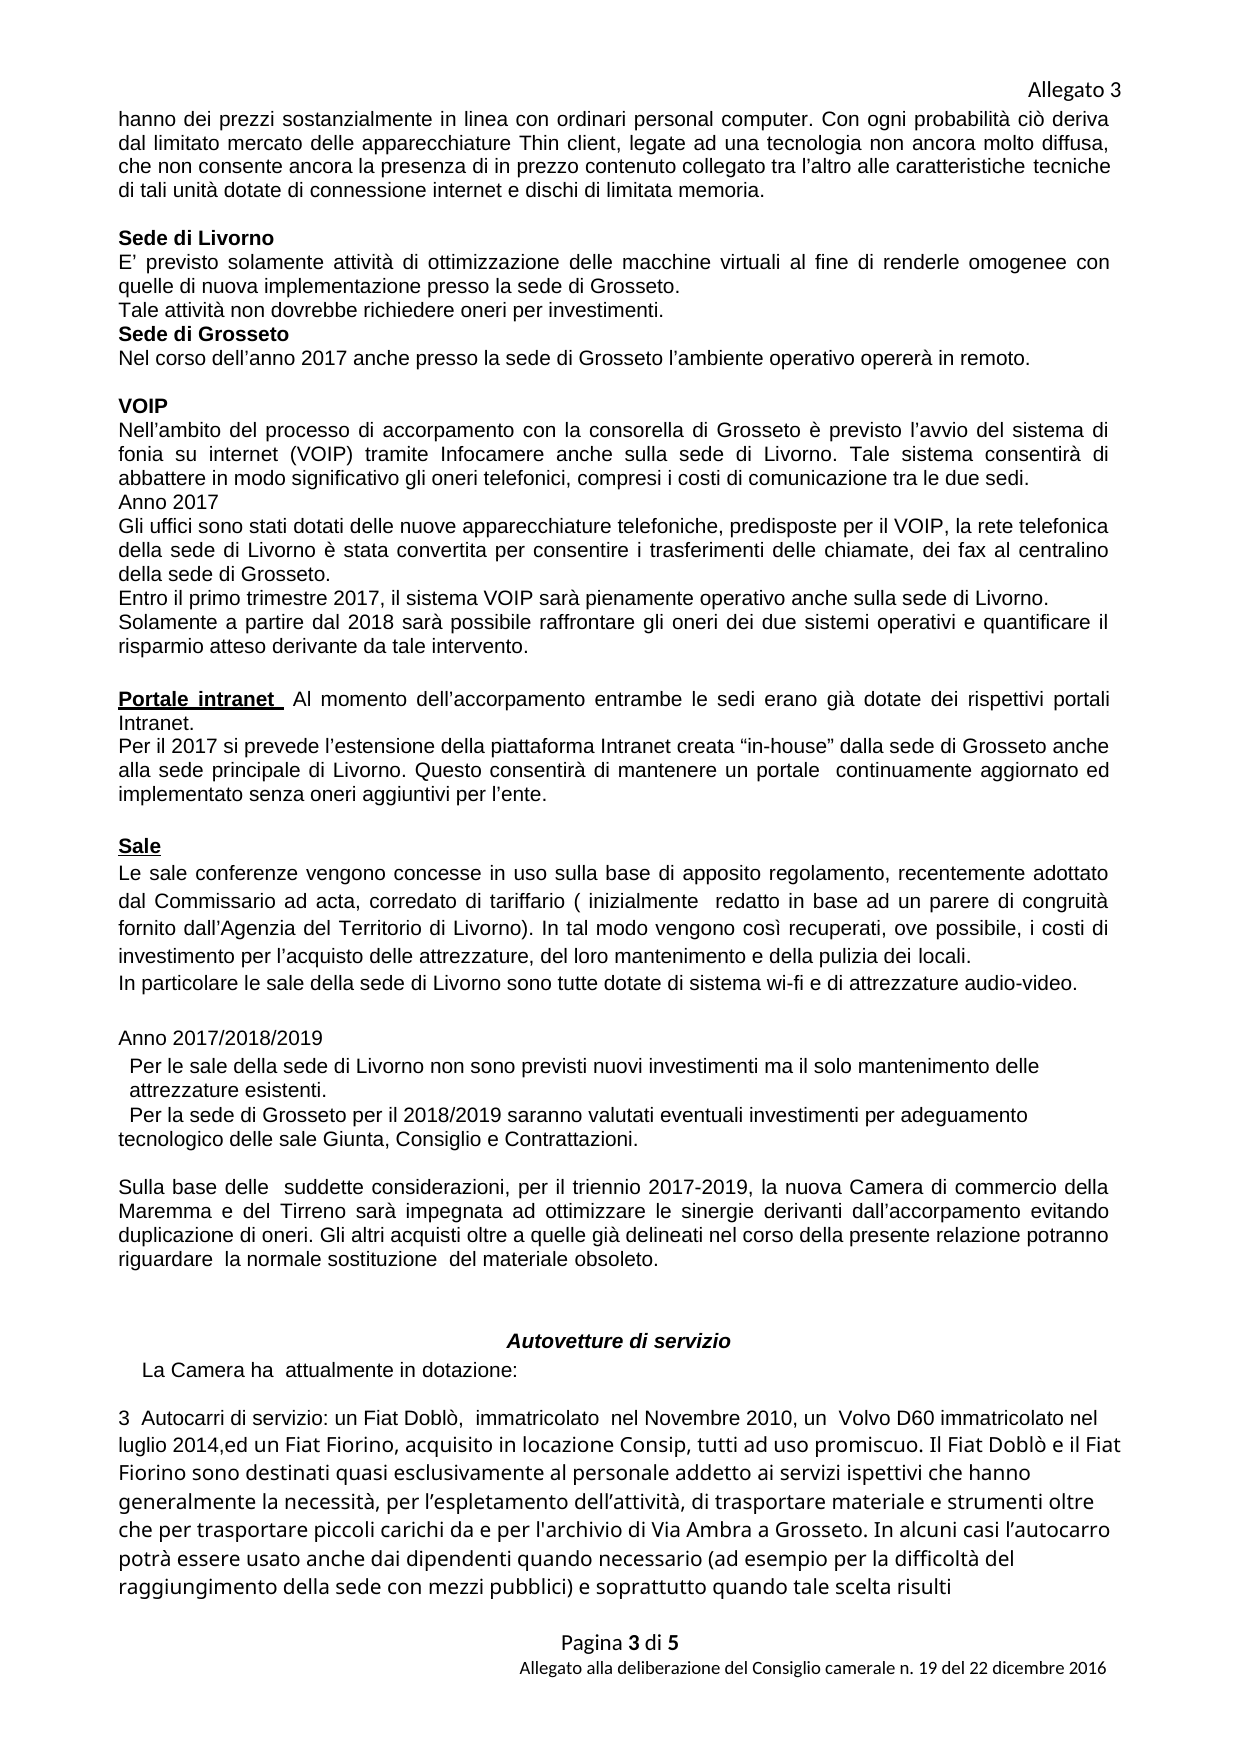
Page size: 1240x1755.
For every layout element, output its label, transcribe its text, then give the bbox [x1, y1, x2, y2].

text Anno 2017/2018/2019 [118, 1026, 1111, 1050]
text Per le sale della sede di Livorno non sono previsti nuovi investimenti ma il solo mantenimento delle attrezzature esistenti. [129, 1054, 1121, 1102]
text Sale [118, 834, 1111, 858]
text Portale intranet Al momento dell’accorpamento entrambe le sedi erano già dotate dei rispettivi portali Intranet. [118, 686, 1111, 734]
text Nel corso dell’anno 2017 anche presso la sede di Grosseto l’ambiente operativo opererà in remoto. [118, 346, 1111, 370]
text Gli uffici sono stati dotati delle nuove apparecchiature telefoniche, predisposte per il VOIP, la rete telefonica della sede di Livorno è stata convertita per consentire i trasferimenti delle chiamate, dei fax al centralino della sede di Grosseto. [118, 514, 1110, 586]
text Per il 2017 si prevede l’estensione della piattaforma Intranet creata “in-house” dalla sede di Grosseto anche alla sede principale di Livorno. Questo consentirà di mantenere un portale continuamente aggiornato ed implementato senza oneri aggiuntivi per l’ente. [118, 734, 1111, 806]
text Solamente a partire dal 2018 sarà possibile raffrontare gli oneri dei due sistemi operativi e quantificare il risparmio atteso derivante da tale intervento. [118, 609, 1110, 657]
subtitle Autovetture di servizio [455, 1329, 785, 1353]
text La Camera ha attualmente in dotazione: [142, 1358, 1121, 1382]
text Anno 2017 [118, 490, 1110, 514]
text Sulla base delle suddette considerazioni, per il triennio 2017-2019, la nuova Camera di commercio della Maremma e del Tirreno sarà impegnata ad ottimizzare le sinergie derivanti dall’accorpamento evitando duplicazione di oneri. Gli altri acquisti oltre a quelle già delineati nel corso della presente relazione potranno riguardare la normale sostituzione del materiale obsoleto. [118, 1175, 1111, 1271]
text Le sale conferenze vengono concesse in uso sulla base di apposito regolamento, recentemente adottato dal Commissario ad acta, corredato di tariffario ( inizialmente redatto in base ad un parere di congruità fornito dall’Agenzia del Territorio di Livorno). In tal modo vengono così recuperati, ove possibile, i costi di investimento per l’acquisto delle attrezzature, del loro mantenimento e della pulizia dei locali. [118, 861, 1111, 968]
text Per la sede di Grosseto per il 2018/2019 saranno valutati eventuali investimenti per adeguamento tecnologico delle sale Giunta, Consiglio e Contrattazioni. [118, 1102, 1121, 1150]
text Tale attività non dovrebbe richiedere oneri per investimenti. [118, 298, 1111, 322]
text Nell’ambito del processo di accorpamento con la consorella di Grosseto è previsto l’avvio del sistema di fonia su internet (VOIP) tramite Infocamere anche sulla sede di Livorno. Tale sistema consentirà di abbattere in modo significativo gli oneri telefonici, compresi i costi di comunicazione tra le due sedi. [118, 418, 1110, 490]
text Sede di Grosseto [118, 322, 1111, 346]
text Entro il primo trimestre 2017, il sistema VOIP sarà pienamente operativo anche sulla sede di Livorno. [118, 586, 1110, 609]
text Sede di Livorno [118, 226, 1111, 250]
text hanno dei prezzi sostanzialmente in linea con ordinari personal computer. Con ogni probabilità ciò deriva dal limitato mercato delle apparecchiature Thin client, legate ad una tecnologia non ancora molto diffusa, che non consente ancora la presenza di in prezzo contenuto collegato tra l’altro alle caratteristiche tecniche di tali unità dotate di connessione internet e dischi di limitata memoria. [118, 106, 1111, 202]
text VOIP [118, 394, 1110, 418]
text 3 Autocarri di servizio: un Fiat Doblò, immatricolato nel Novembre 2010, un Volvo D60 immatricolato nel luglio 2014,ed un Fiat Fiorino, acquisito in locazione Consip, tutti ad uso promiscuo. Il Fiat Doblò e il Fiat Fiorino sono destinati quasi esclusivamente al personale addetto ai servizi ispettivi che hanno generalmente la necessità, per l’espletamento dell’attività, di trasportare materiale e strumenti oltre che per trasportare piccoli carichi da e per l'archivio di Via Ambra a Grosseto. In alcuni casi l’autocarro potrà essere usato anche dai dipendenti quando necessario (ad esempio per la difficoltà del raggiungimento della sede con mezzi pubblici) e soprattutto quando tale scelta risulti [118, 1406, 1121, 1601]
text E’ previsto solamente attività di ottimizzazione delle macchine virtuali al fine di renderle omogenee con quelle di nuova implementazione presso la sede di Grosseto. [118, 250, 1111, 298]
text In particolare le sale della sede di Livorno sono tutte dotate di sistema wi-fi e di attrezzature audio-video. [118, 971, 1111, 995]
